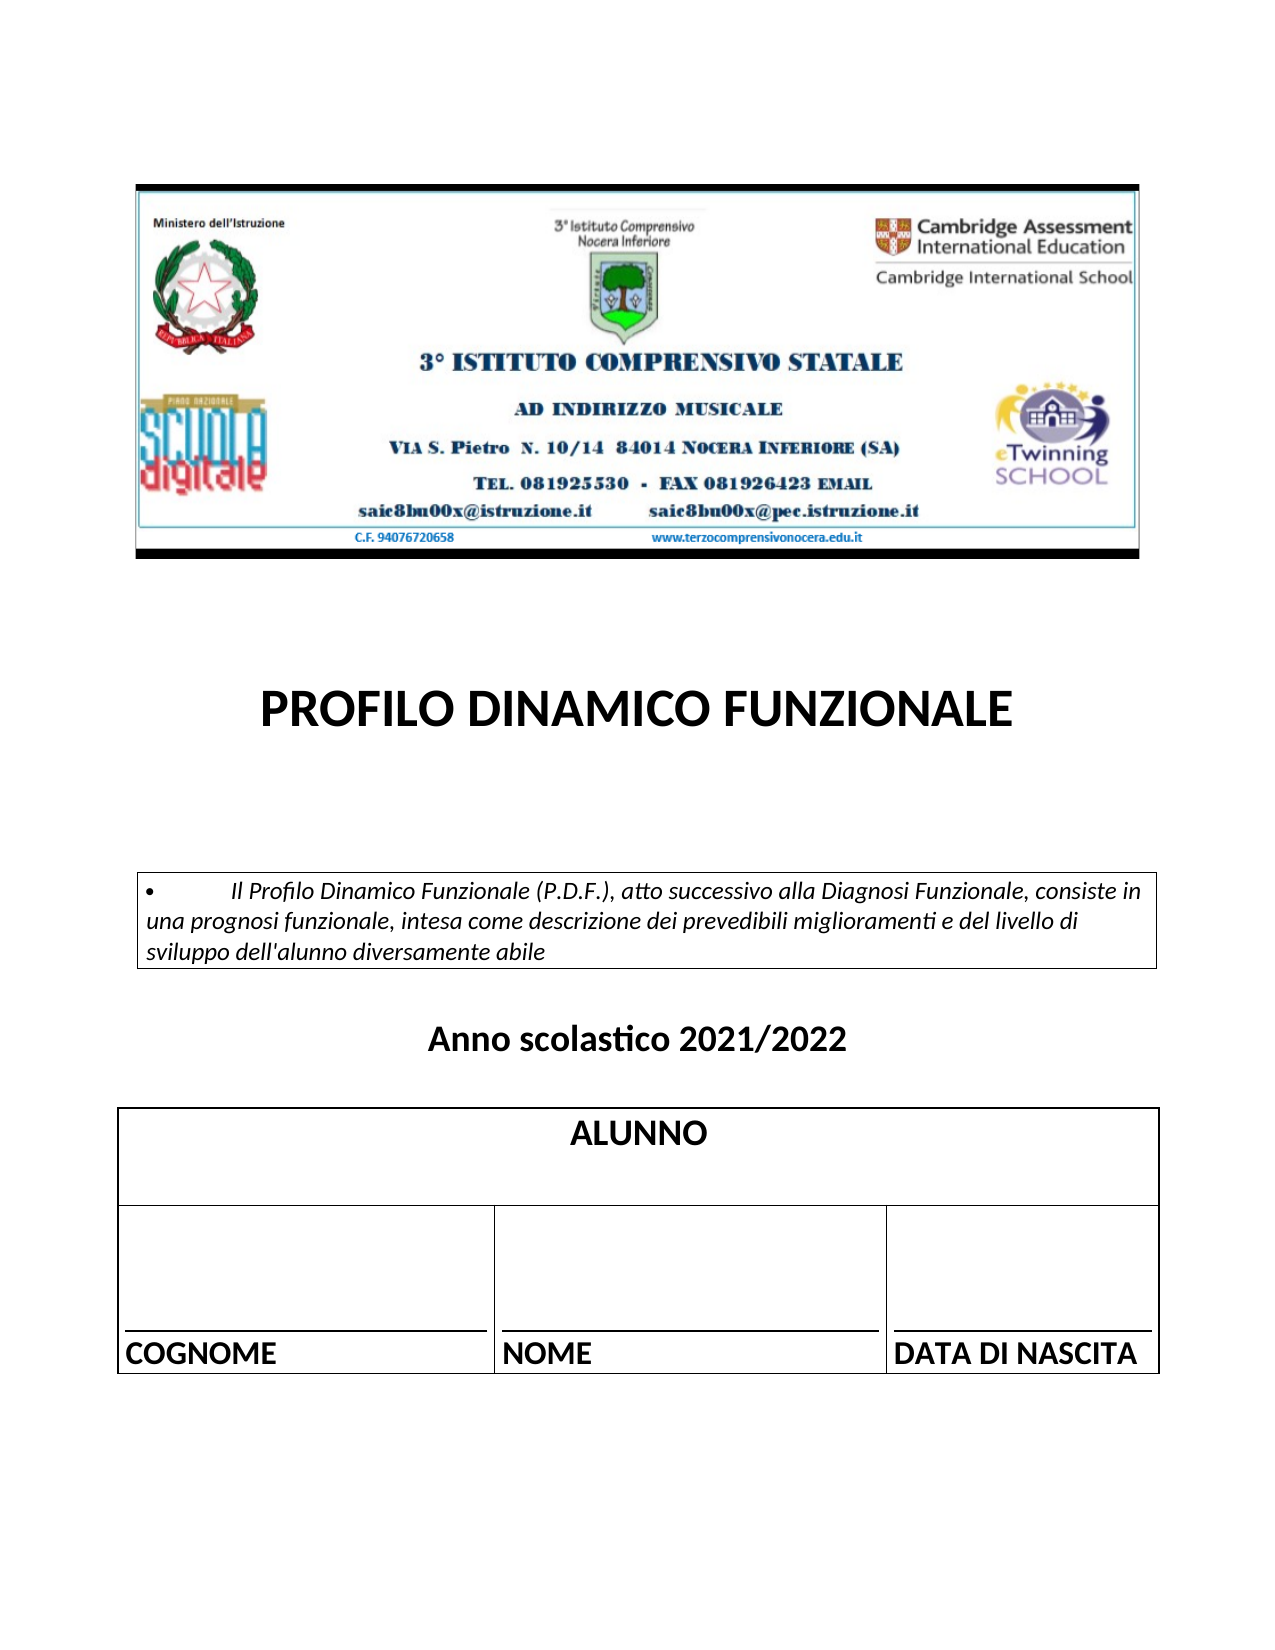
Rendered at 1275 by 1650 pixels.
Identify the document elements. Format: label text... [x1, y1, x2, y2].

table_cell NOME [495, 1206, 886, 1373]
list Il Profilo Dinamico Funzionale (P.D.F.), atto successivo alla Diagnosi Funzionale, consiste in una prognosi funzionale, intesa come descrizione dei prevedibili miglioramenti e del livello di sviluppo dell'alunno diversamente abile [138, 873, 1156, 968]
text PROFILO DINAMICO FUNZIONALE [118, 673, 1157, 739]
table_cell COGNOME [119, 1206, 494, 1373]
text Anno scolastico 2021/2022 [118, 1015, 1157, 1061]
table_cell DATA DI NASCITA [887, 1206, 1158, 1373]
table_header ALUNNO [119, 1109, 1158, 1204]
